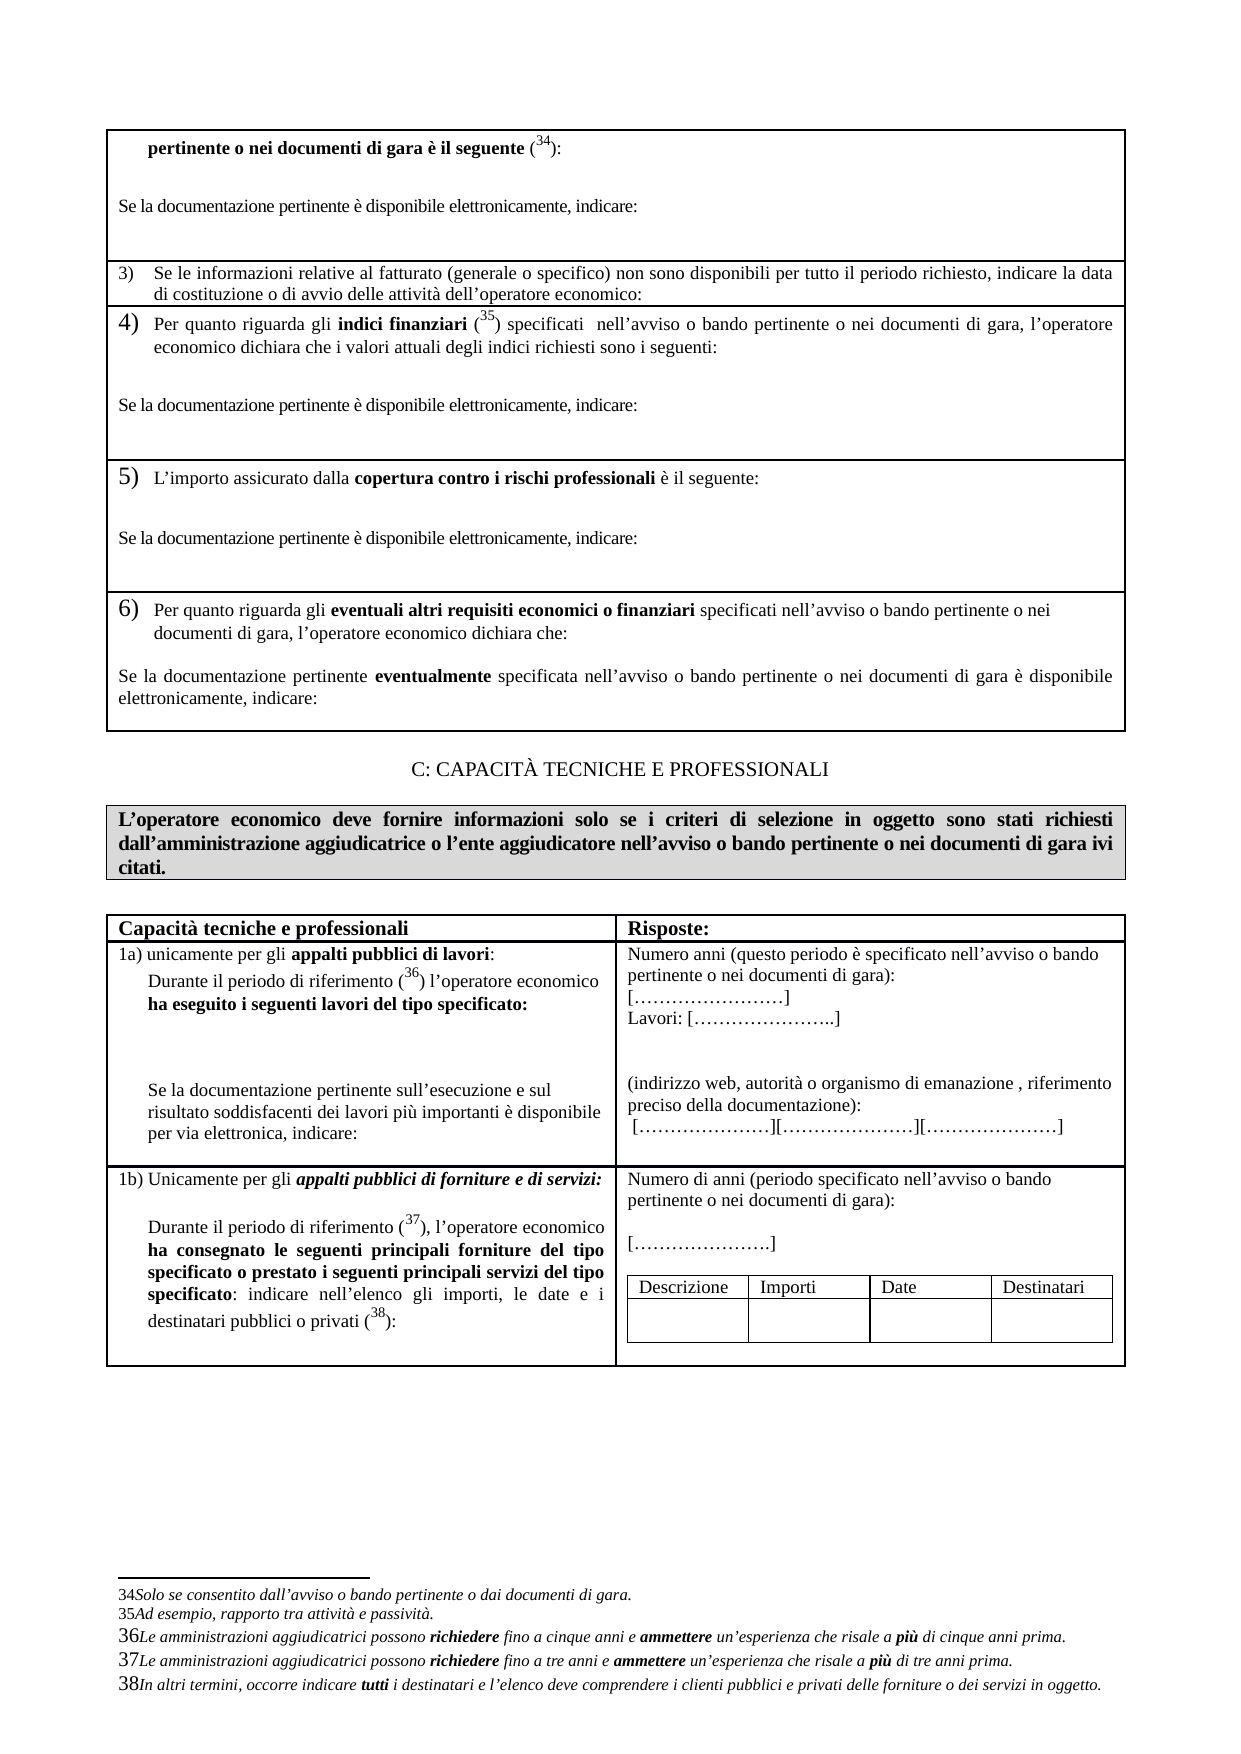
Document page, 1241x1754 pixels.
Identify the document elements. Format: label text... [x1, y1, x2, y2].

table_cell [749, 1299, 869, 1342]
table_cell 1a) unicamente per gli appalti pubblici di lavori: Durante il periodo di riferimento () l’operatore economico ha eseguito i seguenti lavori del tipo specificato: Se la documentazione pertinente sull’esecuzione e sul risultato soddisfacenti dei lavori più importanti è disponibile per via elettronica, indicare: [108, 943, 615, 1165]
table_header Capacità tecniche e professionali [108, 916, 615, 940]
table_cell 2a) Il fatturato annuo (“specifico”) dell’operatore economico nel settore di attività oggetto nell’appalto e specificato nell’avviso o bando pertinente o nei documenti di gara è il seguente: e/o, 2b) Il fatturato annuo medio dell’operatore economico nel settore per il numero di esercizi specificato nell’avviso o bando pertinente o nei documenti di gara è il seguente (): Se la documentazione pertinente è disponibile elettronicamente, indicare: [108, 131, 1124, 259]
table_header Importi [749, 1276, 869, 1298]
table_cell Per quanto riguarda gli indici finanziari () specificati nell’avviso o bando pertinente o nei documenti di gara, l’operatore economico dichiara che i valori attuali degli indici richiesti sono i seguenti: Se la documentazione pertinente è disponibile elettronicamente, indicare: [108, 307, 1124, 459]
table_header L’operatore economico deve fornire informazioni solo se i criteri di selezione in oggetto sono stati richiesti dall’amministrazione aggiudicatrice o l’ente aggiudicatore nell’avviso o bando pertinente o nei documenti di gara ivi citati. [107, 806, 1125, 879]
table_header Descrizione [628, 1276, 748, 1298]
table_cell Per quanto riguarda gli eventuali altri requisiti economici o finanziari specificati nell’avviso o bando pertinente o nei documenti di gara, l’operatore economico dichiara che: Se la documentazione pertinente eventualmente specificata nell’avviso o bando pertinente o nei documenti di gara è disponibile elettronicamente, indicare: [108, 593, 1124, 730]
table_cell [628, 1299, 748, 1342]
table_header Destinatari [992, 1276, 1112, 1298]
table_cell Numero anni (questo periodo è specificato nell’avviso o bando pertinente o nei documenti di gara): [……………………] Lavori: […………………..] (indirizzo web, autorità o organismo di emanazione , riferimento preciso della documentazione): […………………][…………………][…………………] [617, 943, 1124, 1165]
table_cell Se le informazioni relative al fatturato (generale o specifico) non sono disponibili per tutto il periodo richiesto, indicare la data di costituzione o di avvio delle attività dell’operatore economico: [108, 262, 1124, 305]
table_header Risposte: [617, 916, 1124, 940]
table_header Date [871, 1276, 991, 1298]
table_cell L’importo assicurato dalla copertura contro i rischi professionali è il seguente: Se la documentazione pertinente è disponibile elettronicamente, indicare: [108, 461, 1124, 591]
table_cell Numero di anni (periodo specificato nell’avviso o bando pertinente o nei documenti di gara): [………………….] [617, 1168, 1124, 1364]
text C: CAPACITÀ TECNICHE E PROFESSIONALI [118, 757, 1122, 781]
table_cell [871, 1299, 991, 1342]
table_cell [992, 1299, 1112, 1342]
table_cell 1b) Unicamente per gli appalti pubblici di forniture e di servizi: Durante il periodo di riferimento (), l’operatore economico ha consegnato le seguenti principali forniture del tipo specificato o prestato i seguenti principali servizi del tipo specificato: indicare nell’elenco gli importi, le date e i destinatari pubblici o privati (): [108, 1168, 615, 1364]
